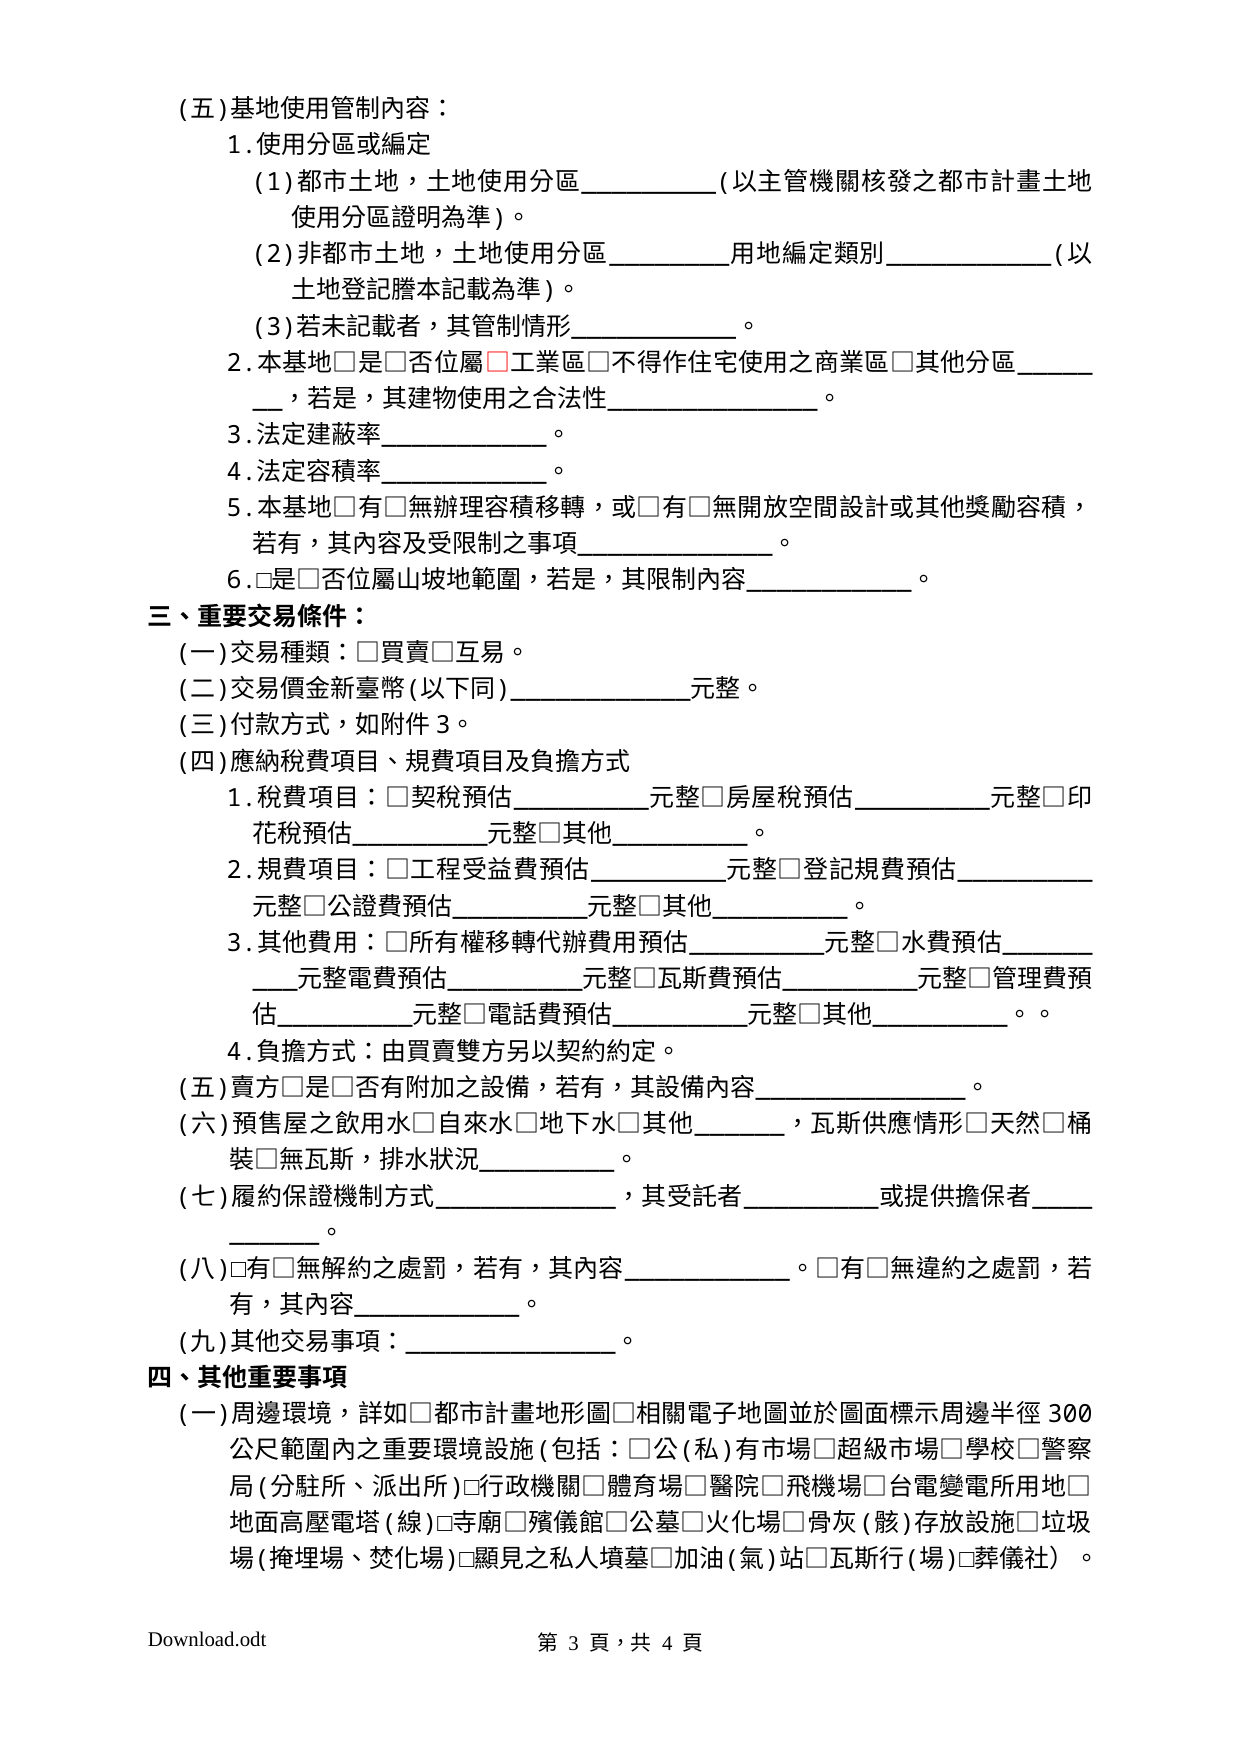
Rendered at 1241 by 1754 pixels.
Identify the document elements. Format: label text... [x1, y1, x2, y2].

text (六)預售屋之飲用水□自來水□地下水□其他______，瓦斯供應情形□天然□桶裝□無瓦斯，排水狀況_________。 [175, 1104, 1092, 1176]
text (七)履約保證機制方式____________，其受託者_________或提供擔保者__________。 [175, 1176, 1092, 1249]
text 3.法定建蔽率___________。 [226, 415, 1092, 451]
text (1)都市土地，土地使用分區_________(以主管機關核發之都市計畫土地使用分區證明為準)。 [251, 161, 1092, 234]
text 2.規費項目：□工程受益費預估_________元整□登記規費預估_________元整□公證費預估_________元整□其他_________。 [226, 850, 1092, 922]
text (2)非都市土地，土地使用分區________用地編定類別___________(以土地登記謄本記載為準)。 [251, 234, 1092, 306]
text (四)應納稅費項目、規費項目及負擔方式 [175, 741, 1092, 777]
text 6.□是□否位屬山坡地範圍，若是，其限制內容___________。 [226, 560, 1092, 596]
text (一)交易種類：□買賣□互易。 [175, 632, 1092, 669]
text (八)□有□無解約之處罰，若有，其內容___________。□有□無違約之處罰，若有，其內容___________。 [175, 1249, 1092, 1321]
text (一)周邊環境，詳如□都市計畫地形圖□相關電子地圖並於圖面標示周邊半徑300公尺範圍內之重要環境設施(包括：□公(私)有市場□超級市場□學校□警察局(分駐所、派出所)□行政機關□體育場□醫院□飛機場□台電變電所用地□地面高壓電塔(線)□寺廟□殯儀館□公墓□火化場□骨灰(骸)存放設施□垃圾場(掩埋場、焚化場)□顯見之私人墳墓□加油(氣)站□瓦斯行(場)□葬儀社）。 [175, 1394, 1092, 1575]
text 4.法定容積率___________。 [226, 451, 1092, 487]
text (3)若未記載者，其管制情形___________。 [251, 306, 1092, 342]
text (二)交易價金新臺幣(以下同)____________元整。 [175, 669, 1092, 705]
text 5.本基地□有□無辦理容積移轉，或□有□無開放空間設計或其他獎勵容積，若有，其內容及受限制之事項_____________。 [226, 487, 1092, 560]
text 1.稅費項目：□契稅預估_________元整□房屋稅預估_________元整□印花稅預估_________元整□其他_________。 [226, 777, 1092, 850]
text (五)賣方□是□否有附加之設備，若有，其設備內容______________。 [175, 1067, 1092, 1104]
text (九)其他交易事項：______________。 [175, 1321, 1092, 1357]
text 3.其他費用：□所有權移轉代辦費用預估_________元整□水費預估_________元整電費預估_________元整□瓦斯費預估_________元整□管理費預估_________元整□電話費預估_________元整□其他_________。。 [226, 922, 1092, 1031]
text 四、其他重要事項 [148, 1357, 1092, 1394]
text (五)基地使用管制內容： [175, 89, 1092, 125]
text 4.負擔方式：由買賣雙方另以契約約定。 [226, 1031, 1092, 1067]
text 2.本基地□是□否位屬□工業區□不得作住宅使用之商業區□其他分區_______，若是，其建物使用之合法性______________。 [226, 342, 1092, 415]
text 1.使用分區或編定 [226, 125, 1092, 161]
text 三、重要交易條件： [148, 596, 1092, 632]
text (三)付款方式，如附件3。 [175, 705, 1092, 741]
